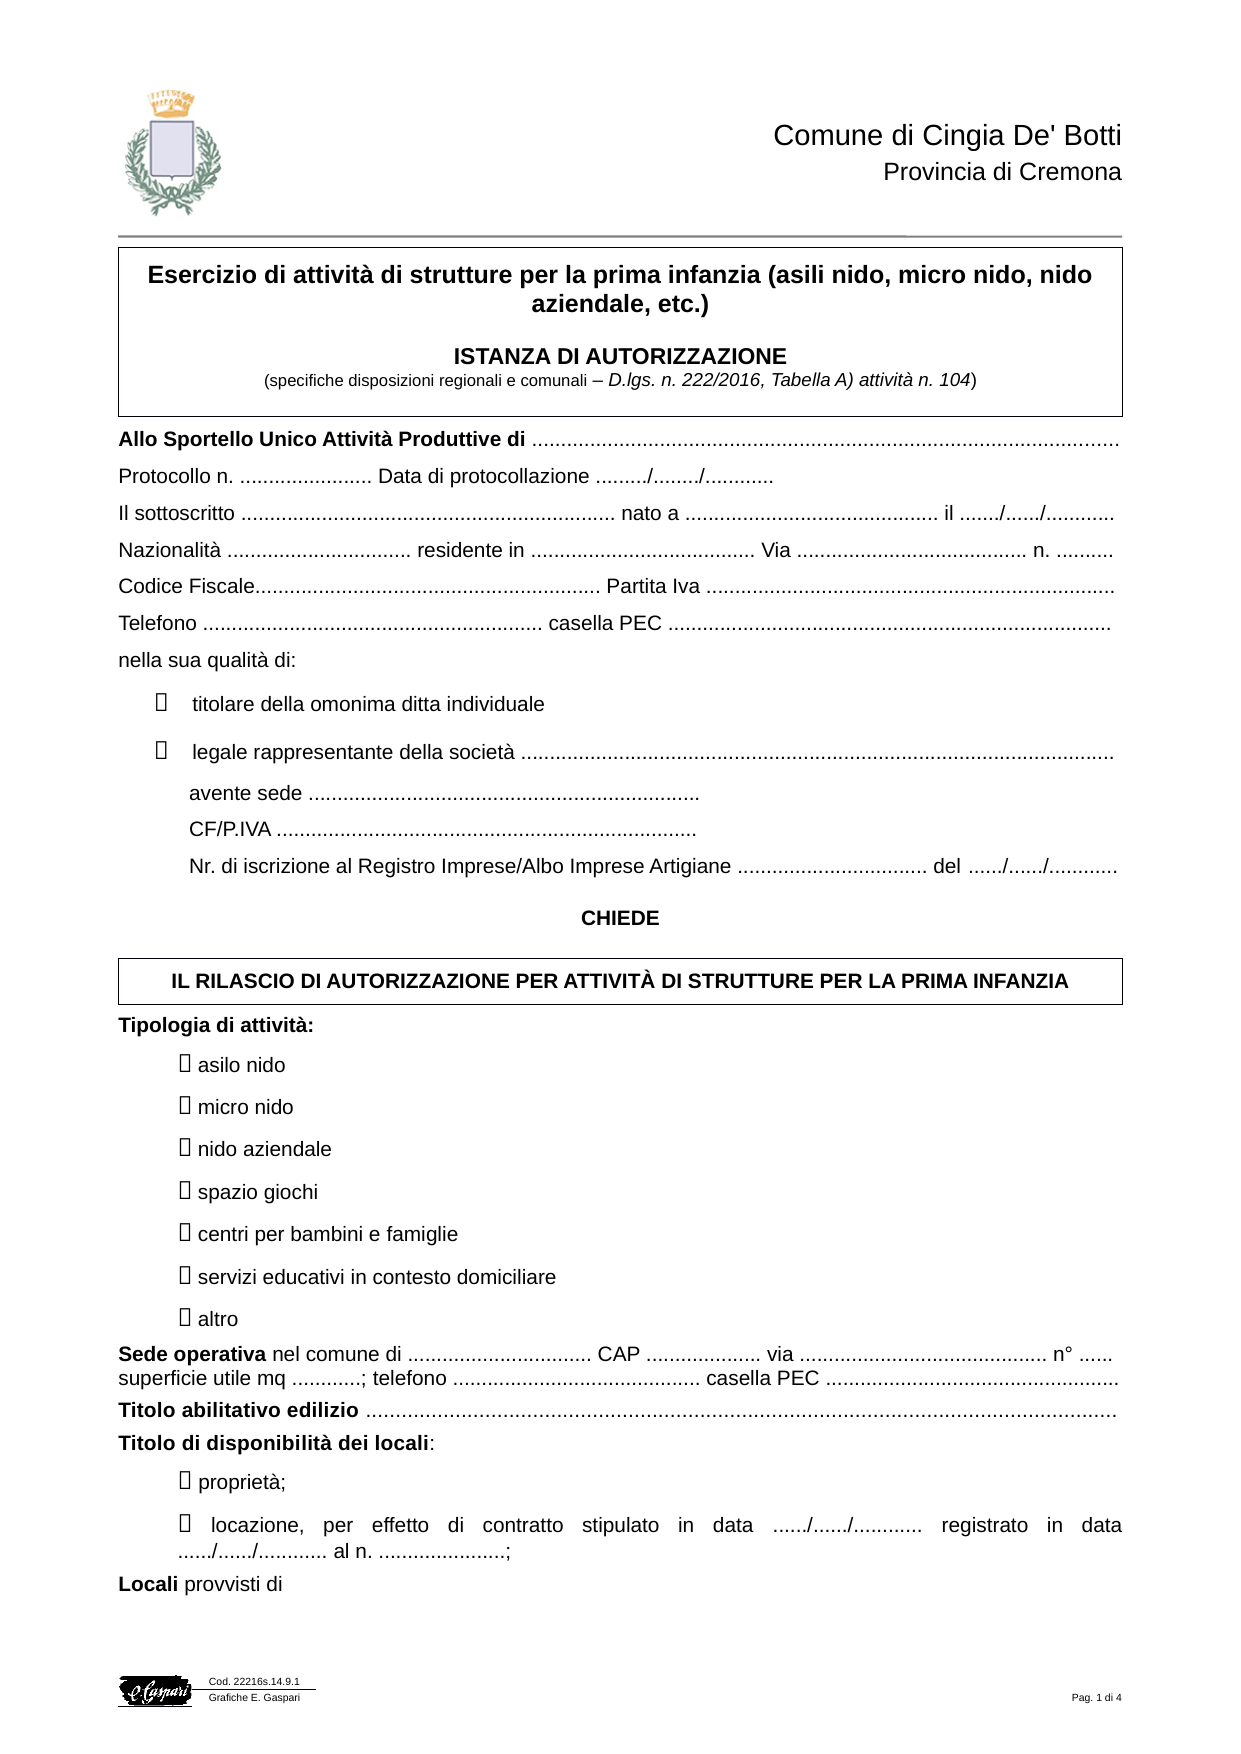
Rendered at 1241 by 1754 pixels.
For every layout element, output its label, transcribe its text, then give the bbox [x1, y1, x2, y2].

text Allo Sportello Unico Attività Produttive di [118, 427, 1122, 451]
text  centri per bambini e famiglie [177, 1215, 1122, 1249]
text nella sua qualità di: [118, 648, 1122, 672]
text  nido aziendale [177, 1130, 1122, 1164]
text  asilo nido [177, 1045, 1122, 1079]
text Provincia di Cremona [224, 157, 1122, 185]
text Il sottoscritto ................................................................. nato a ............................................ il ......./....../............ [118, 501, 1122, 525]
text  legale rappresentante della società ....................................................................................................... [153, 732, 1122, 767]
text avente sede .................................................................... [189, 780, 1122, 804]
text  proprietà; [177, 1463, 1122, 1497]
text Sede operativa nel comune di ................................ CAP .................... via ........................................... n° ...... superficie utile mq ............; telefono ........................................... casella PEC ................................................... [118, 1342, 1122, 1390]
picture [118, 1674, 192, 1706]
text Nr. di iscrizione al Registro Imprese/Albo Imprese Artigiane ................................. del ....../....../............ [189, 854, 1122, 878]
text Titolo di disponibilità dei locali: [118, 1431, 1122, 1454]
text  locazione, per effetto di contratto stipulato in data ....../....../............ registrato in data ....../....../............ al n. ......................; [177, 1505, 1122, 1563]
text Telefono ........................................................... casella PEC ............................................................................. [118, 611, 1122, 635]
text  micro nido [177, 1088, 1122, 1122]
text  servizi educativi in contesto domiciliare [177, 1257, 1122, 1291]
text Titolo abilitativo edilizio .............................................................................................................................. [118, 1398, 1122, 1422]
text Protocollo n. ....................... Data di protocollazione ........./......../............ [118, 464, 1122, 488]
text  spazio giochi [177, 1172, 1122, 1207]
text Tipologia di attività: [118, 1013, 1122, 1037]
table_header IL RILASCIO DI AUTORIZZAZIONE PER ATTIVITÀ DI STRUTTURE PER LA PRIMA INFANZIA [119, 959, 1122, 1004]
text Locali provvisti di [118, 1572, 1122, 1596]
picture [122, 87, 224, 219]
text Codice Fiscale............................................................ Partita Iva ....................................................................... [118, 574, 1122, 598]
text  altro [177, 1300, 1122, 1334]
text Comune di Cingia De' Botti [224, 118, 1122, 152]
table_header Esercizio di attività di strutture per la prima infanzia (asili nido, micro nido, nido aziendale, etc.) ISTANZA DI AUTORIZZAZIONE (specifiche disposizioni regionali e comunali – D.lgs. n. 222/2016, Tabella A) attività n. 104) [119, 248, 1122, 416]
text  titolare della omonima ditta individuale [153, 685, 1122, 719]
text CF/P.IVA ......................................................................... [189, 817, 1122, 841]
text Nazionalità ................................ residente in ....................................... Via ........................................ n. .......... [118, 538, 1122, 562]
text CHIEDE [118, 906, 1122, 930]
